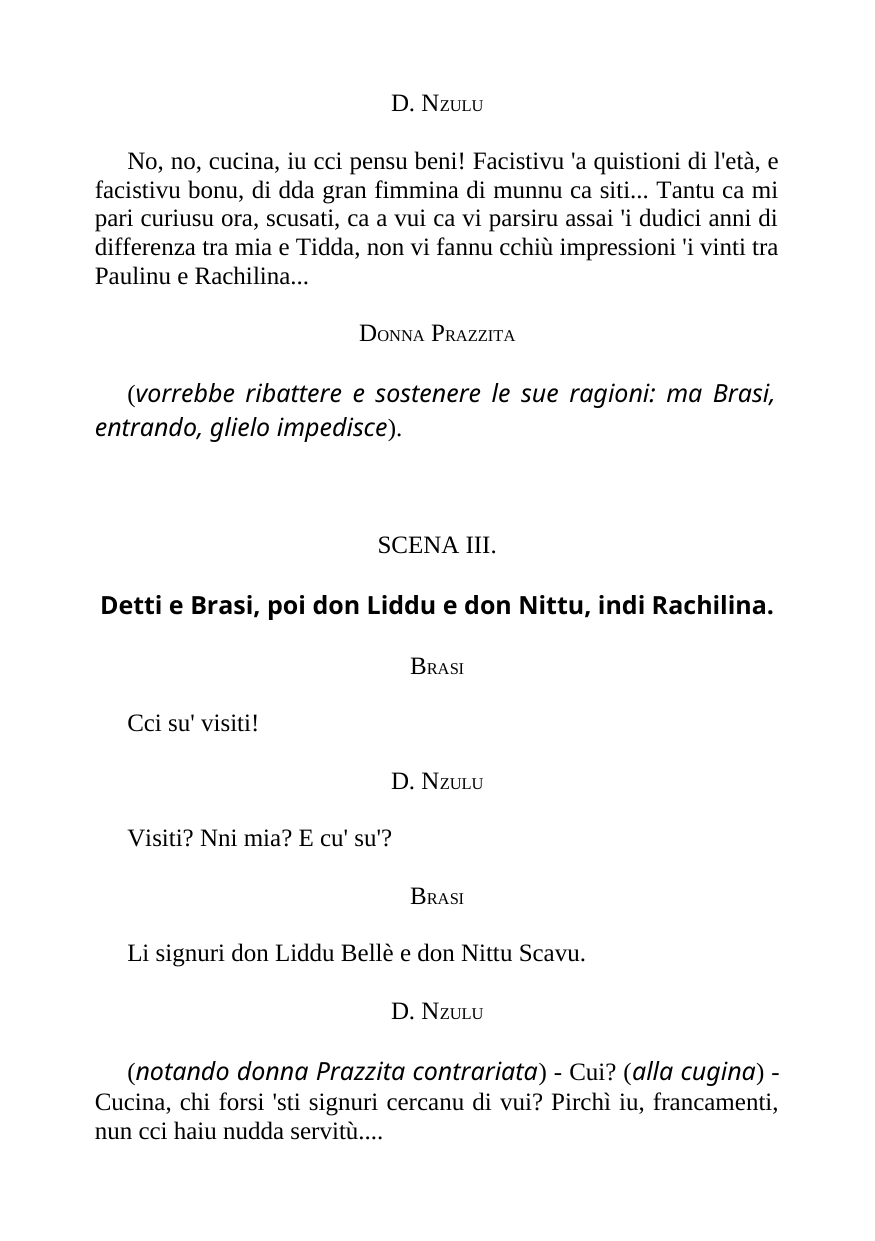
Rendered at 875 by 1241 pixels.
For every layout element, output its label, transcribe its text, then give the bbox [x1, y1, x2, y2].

text D. Nzulu [94, 766, 779, 794]
text SCENA III. [94, 530, 779, 559]
text Detti e Brasi, poi don Liddu e don Nittu, indi Rachilina. [94, 588, 779, 622]
text D. Nzulu [94, 996, 779, 1024]
text Brasi [94, 881, 779, 909]
text Li signuri don Liddu Bellè e don Nittu Scavu. [94, 938, 779, 967]
text (notando donna Prazzita contrariata) - Cui? (alla cugina) - Cucina, chi forsi 'sti signuri cercanu di vui? Pirchì iu, francamenti, nun cci haiu nudda servitù.... [94, 1053, 779, 1145]
text Brasi [94, 651, 779, 679]
text Donna Prazzita [94, 318, 779, 347]
text No, no, cucina, iu cci pensu beni! Facistivu 'a quistioni di l'età, e facistivu bonu, di dda gran fimmina di munnu ca siti... Tantu ca mi pari curiusu ora, scusati, ca a vui ca vi parsiru assai 'i dudici anni di differenza tra mia e Tidda, non vi fannu cchiù impressioni 'i vinti tra Paulinu e Rachilina... [94, 146, 779, 290]
text Cci su' visiti! [94, 708, 779, 737]
text (vorrebbe ribattere e sostenere le sue ragioni: ma Brasi, entrando, glielo impedisce). [94, 376, 779, 444]
text Visiti? Nni mia? E cu' su'? [94, 823, 779, 852]
text D. Nzulu [94, 88, 779, 117]
